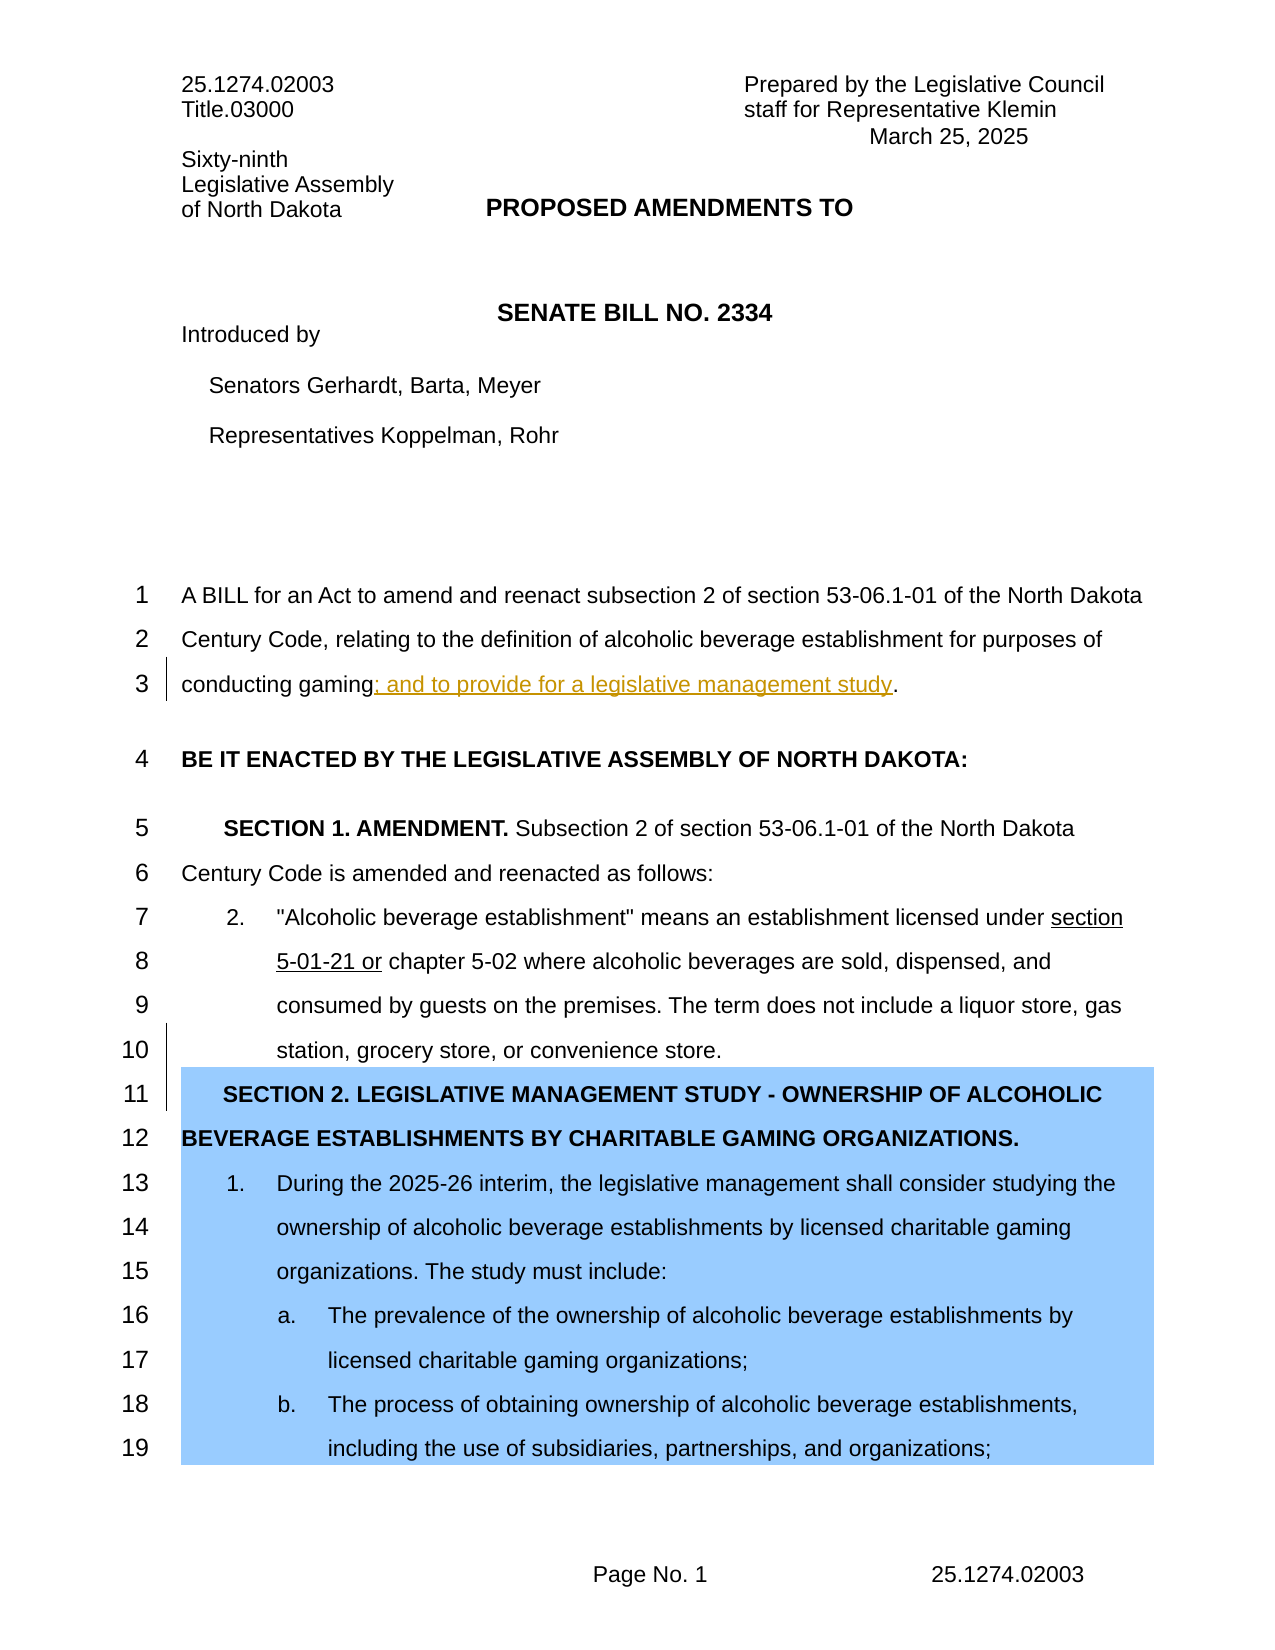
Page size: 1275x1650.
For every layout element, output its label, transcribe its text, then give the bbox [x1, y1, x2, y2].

text 2. "Alcoholic beverage establishment" means an establishment licensed under section 5‑01‑21 or chapter 5‑02 where alcoholic beverages are sold, dispensed, and consumed by guests on the premises. The term does not include a liquor store, gas station, grocery store, or convenience store. [181, 890, 1154, 1067]
title A BILL for an Act to amend and reenact subsection 2 of section 53‑06.1‑01 of the North Dakota Century Code, relating to the definition of alcoholic beverage establishment for purposes of conducting gaming; and to provide for a legislative management study. [181, 568, 1154, 701]
table_header Prepared by the Legislative Council staff for Representative Klemin [744, 73, 1153, 123]
text 1. During the 2025‑26 interim, the legislative management shall consider studying the ownership of alcoholic beverage establishments by licensed charitable gaming organizations. The study must include: [181, 1156, 1154, 1288]
text BE IT ENACTED BY THE LEGISLATIVE ASSEMBLY OF NORTH DAKOTA: [181, 732, 1154, 776]
text b. The process of obtaining ownership of alcoholic beverage establishments, including the use of subsidiaries, partnerships, and organizations; [181, 1377, 1154, 1465]
text Legislative Assembly [181, 173, 1154, 198]
text Introduced by [181, 323, 1154, 348]
table_cell Sixty-ninth [181, 123, 744, 173]
text Senators Gerhardt, Barta, Meyer [208, 375, 1154, 398]
text SECTION 1. AMENDMENT. Subsection 2 of section 53‑06.1‑01 of the North Dakota Century Code is amended and reenacted as follows: [181, 801, 1154, 890]
text a. The prevalence of the ownership of alcoholic beverage establishments by licensed charitable gaming organizations; [181, 1288, 1154, 1377]
table_header 25.1274.02003 Title.03000 [181, 73, 744, 123]
table_cell March 25, 2025 [744, 123, 1153, 173]
title Senate BILL NO. 2334 [490, 297, 772, 326]
text of North Dakota [181, 198, 1154, 223]
title PROPOSED AMENDMENTS TO [486, 192, 872, 221]
text SECTION 2. LEGISLATIVE MANAGEMENT STUDY - OWNERSHIP OF ALCOHOLIC BEVERAGE ESTABLISHMENTS BY CHARITABLE GAMING ORGANIZATIONS. [181, 1067, 1154, 1156]
text Representatives Koppelman, Rohr [208, 425, 1154, 448]
